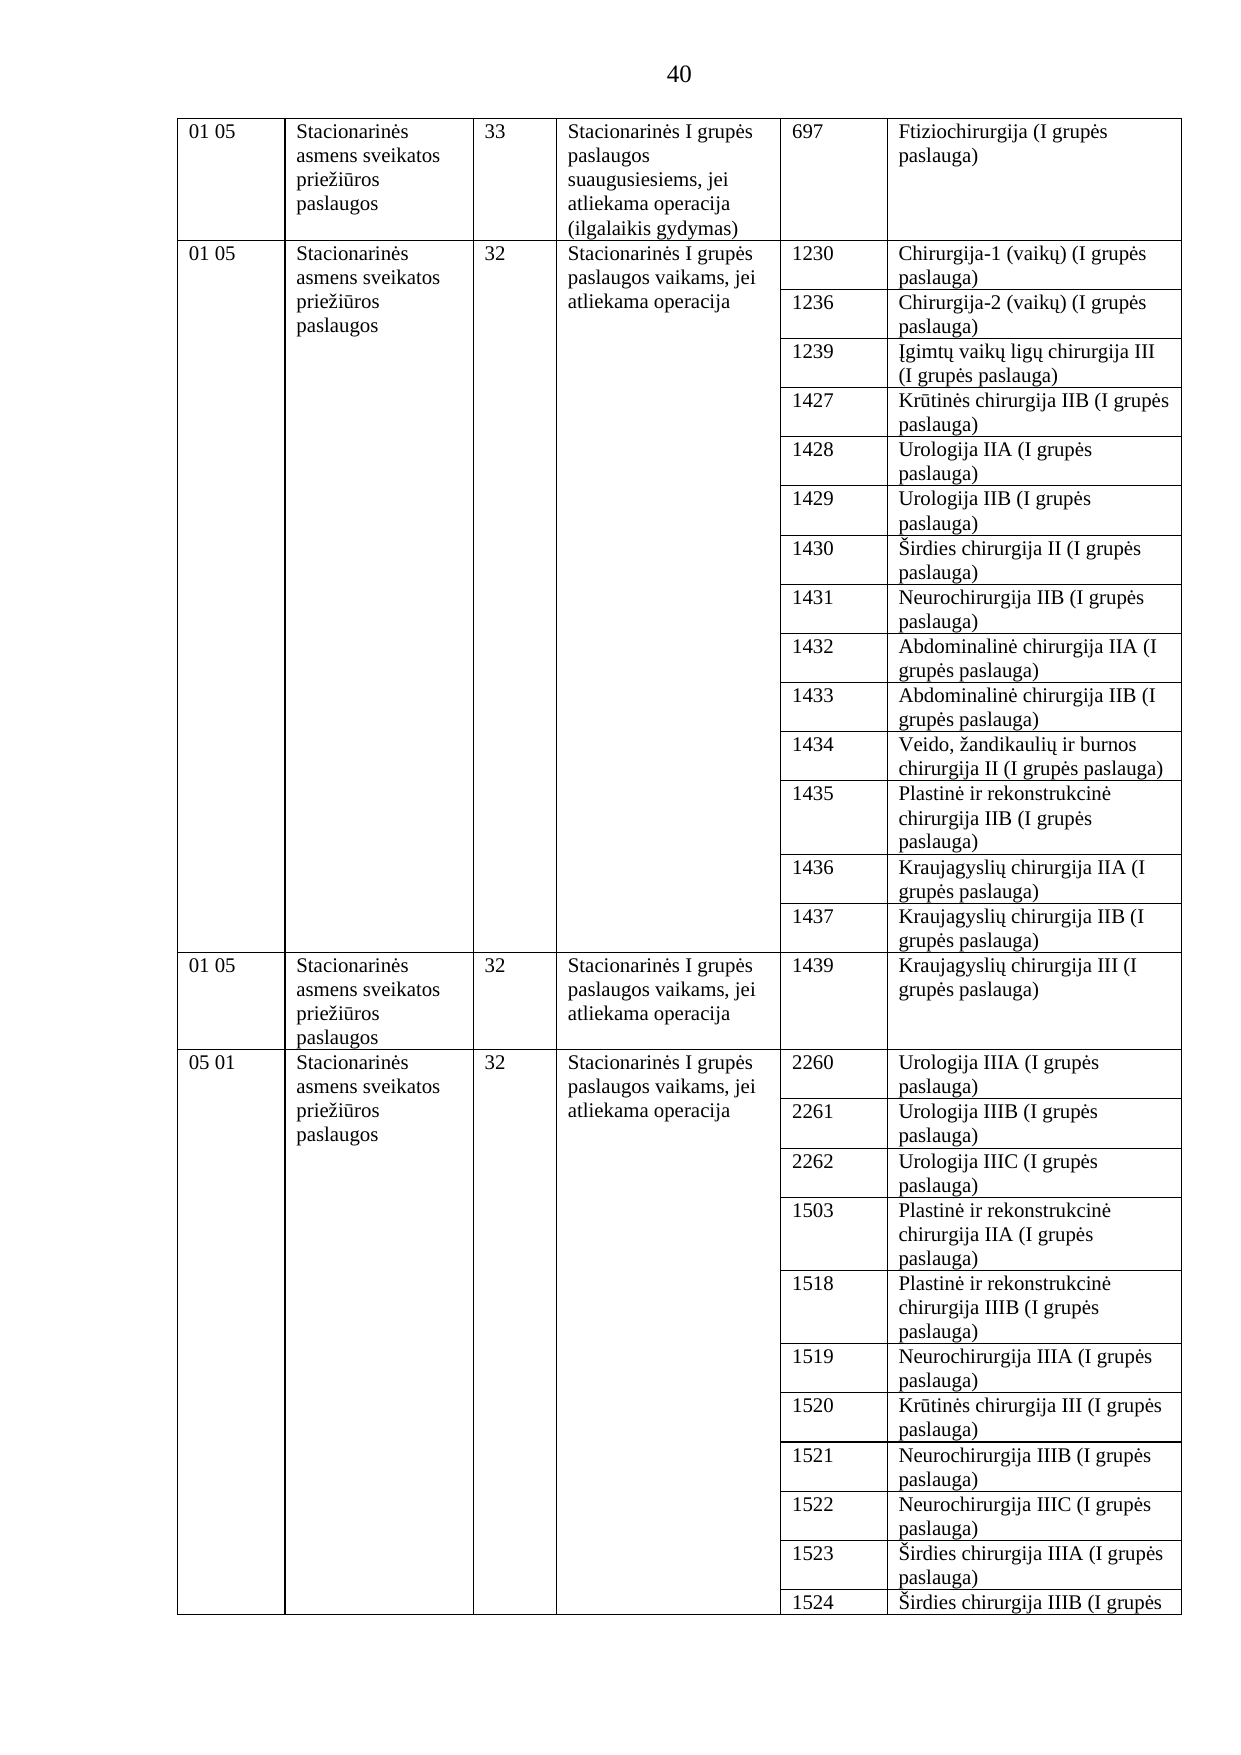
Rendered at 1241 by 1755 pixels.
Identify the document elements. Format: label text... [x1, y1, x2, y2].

table_cell 1524 [781, 1590, 887, 1614]
table_cell Urologija IIIA (I grupės paslauga) [888, 1050, 1181, 1098]
table_cell Ftiziochirurgija (I grupės paslauga) [888, 119, 1181, 239]
table_cell Veido, žandikaulių ir burnos chirurgija II (I grupės paslauga) [888, 732, 1181, 780]
table_cell 1437 [781, 904, 887, 952]
table_cell 1519 [781, 1344, 887, 1392]
table_cell 1523 [781, 1541, 887, 1589]
table_cell Chirurgija-2 (vaikų) (I grupės paslauga) [888, 290, 1181, 338]
table_cell 1434 [781, 732, 887, 780]
table_cell 1520 [781, 1393, 887, 1441]
table_cell Plastinė ir rekonstrukcinė chirurgija IIA (I grupės paslauga) [888, 1198, 1181, 1270]
table_cell 32 [474, 953, 556, 1049]
table_cell 1522 [781, 1492, 887, 1540]
table_cell Stacionarinės asmens sveikatos priežiūros paslaugos [286, 241, 473, 952]
table_cell 1431 [781, 585, 887, 633]
table_cell Urologija IIIC (I grupės paslauga) [888, 1149, 1181, 1197]
table_cell Neurochirurgija IIIC (I grupės paslauga) [888, 1492, 1181, 1540]
table_cell 1433 [781, 683, 887, 731]
table_cell 1236 [781, 290, 887, 338]
table_cell Krūtinės chirurgija IIB (I grupės paslauga) [888, 388, 1181, 436]
table_cell Krūtinės chirurgija III (I grupės paslauga) [888, 1393, 1181, 1441]
table_cell 1436 [781, 855, 887, 903]
table_cell Širdies chirurgija II (I grupės paslauga) [888, 536, 1181, 584]
table_cell 1230 [781, 241, 887, 289]
table_cell 01 05 [178, 241, 284, 952]
table_cell Įgimtų vaikų ligų chirurgija III (I grupės paslauga) [888, 339, 1181, 387]
table_cell 1429 [781, 486, 887, 534]
table_cell Urologija IIB (I grupės paslauga) [888, 486, 1181, 534]
table_cell 01 05 [178, 119, 284, 239]
table_cell Abdominalinė chirurgija IIB (I grupės paslauga) [888, 683, 1181, 731]
table_cell 1503 [781, 1198, 887, 1270]
table_cell Kraujagyslių chirurgija IIB (I grupės paslauga) [888, 904, 1181, 952]
table_cell Urologija IIIB (I grupės paslauga) [888, 1099, 1181, 1147]
table_cell 2260 [781, 1050, 887, 1098]
table_cell 1428 [781, 437, 887, 485]
table_cell Stacionarinės I grupės paslaugos suaugusiesiems, jei atliekama operacija (ilgalaikis gydymas) [557, 119, 780, 239]
table_cell 2261 [781, 1099, 887, 1147]
table_cell Plastinė ir rekonstrukcinė chirurgija IIB (I grupės paslauga) [888, 781, 1181, 853]
table_cell Kraujagyslių chirurgija IIA (I grupės paslauga) [888, 855, 1181, 903]
table_cell Neurochirurgija IIIA (I grupės paslauga) [888, 1344, 1181, 1392]
table_cell 1430 [781, 536, 887, 584]
table_cell 01 05 [178, 953, 284, 1049]
table_cell 1239 [781, 339, 887, 387]
table_cell Abdominalinė chirurgija IIA (I grupės paslauga) [888, 634, 1181, 682]
table_cell 1521 [781, 1443, 887, 1491]
table_cell Stacionarinės I grupės paslaugos vaikams, jei atliekama operacija [557, 241, 780, 952]
table_cell Neurochirurgija IIB (I grupės paslauga) [888, 585, 1181, 633]
table_cell Širdies chirurgija IIIB (I grupės [888, 1590, 1181, 1614]
table_cell Stacionarinės asmens sveikatos priežiūros paslaugos [286, 1050, 473, 1614]
table_cell Stacionarinės I grupės paslaugos vaikams, jei atliekama operacija [557, 1050, 780, 1614]
table_cell Širdies chirurgija IIIA (I grupės paslauga) [888, 1541, 1181, 1589]
table_cell 1432 [781, 634, 887, 682]
table_cell 32 [474, 241, 556, 952]
table_cell 33 [474, 119, 556, 239]
table_cell Neurochirurgija IIIB (I grupės paslauga) [888, 1443, 1181, 1491]
table_cell Stacionarinės I grupės paslaugos vaikams, jei atliekama operacija [557, 953, 780, 1049]
table_cell Stacionarinės asmens sveikatos priežiūros paslaugos [286, 953, 473, 1049]
table_cell 697 [781, 119, 887, 239]
table_cell Chirurgija-1 (vaikų) (I grupės paslauga) [888, 241, 1181, 289]
table_cell Stacionarinės asmens sveikatos priežiūros paslaugos [286, 119, 473, 239]
table_cell Urologija IIA (I grupės paslauga) [888, 437, 1181, 485]
table_cell 1439 [781, 953, 887, 1049]
table_cell 32 [474, 1050, 556, 1614]
table_cell 05 01 [178, 1050, 284, 1614]
table_cell 1518 [781, 1271, 887, 1343]
table_cell 1435 [781, 781, 887, 853]
table_cell Kraujagyslių chirurgija III (I grupės paslauga) [888, 953, 1181, 1049]
table_cell 2262 [781, 1149, 887, 1197]
table_cell Plastinė ir rekonstrukcinė chirurgija IIIB (I grupės paslauga) [888, 1271, 1181, 1343]
table_cell 1427 [781, 388, 887, 436]
